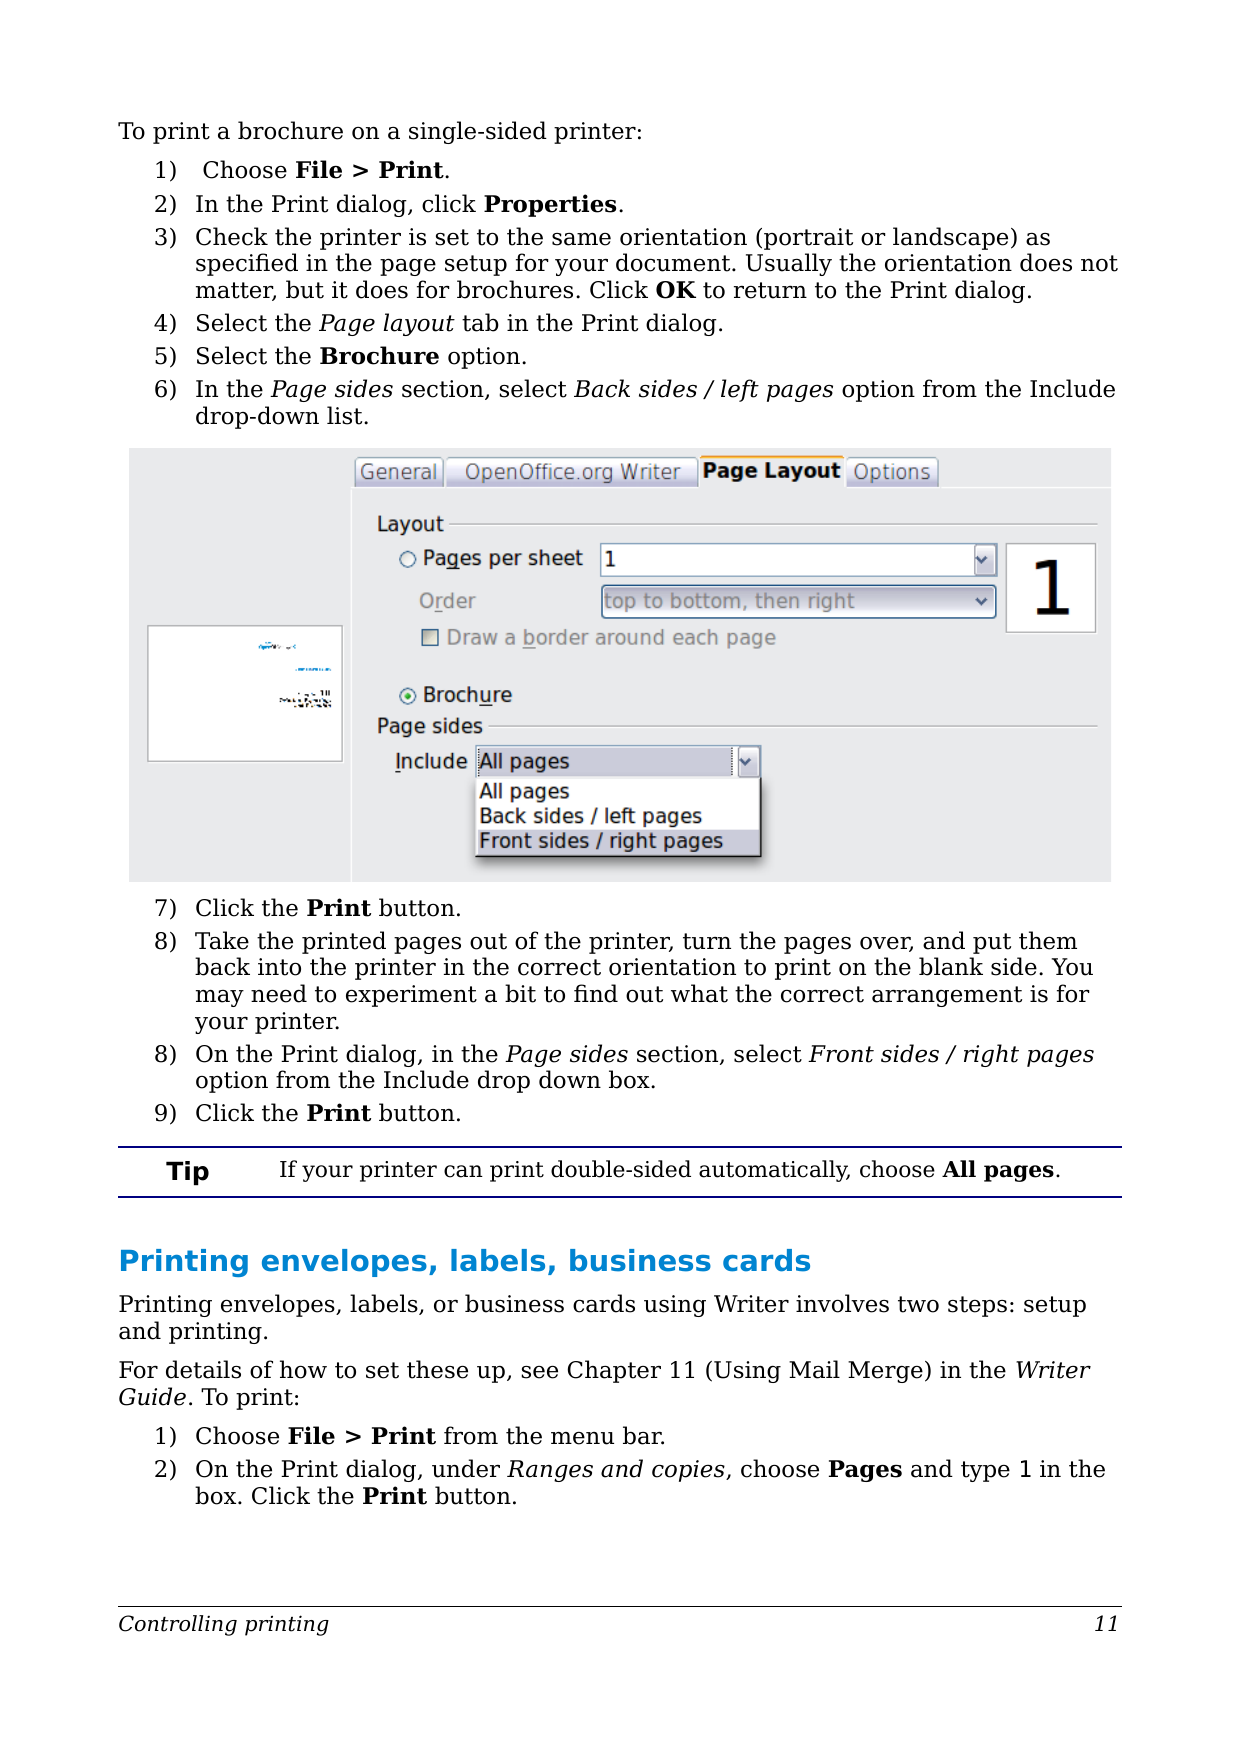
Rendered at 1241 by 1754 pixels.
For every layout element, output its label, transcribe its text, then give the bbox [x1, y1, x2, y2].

text Printing envelopes, labels, or business cards using Writer involves two steps: setup and printing. [118, 1291, 1122, 1344]
list Choose File > Print from the menu bar. [177, 1423, 1122, 1450]
list On the Print dialog, in the Page sides section, select Front sides / right pages option from the Include drop down box. [177, 1041, 1122, 1094]
list On the Print dialog, under Ranges and copies, choose Pages and type 1 in the box. Click the Print button. [177, 1456, 1122, 1510]
list Select the Page layout tab in the Print dialog. [177, 310, 1122, 337]
picture [129, 448, 1112, 882]
text For details of how to set these up, see Chapter 11 (Using Mail Merge) in the Writer Guide. To print: [118, 1357, 1122, 1410]
list Select the Brochure option. [177, 343, 1122, 370]
subtitle Printing envelopes, labels, business cards [118, 1245, 1122, 1279]
list Check the printer is set to the same orientation (portrait or landscape) as specified in the page setup for your document. Usually the orientation does not matter, but it does for brochures. Click OK to return to the Print dialog. [177, 224, 1122, 304]
list Click the Print button. [177, 1100, 1122, 1127]
list In the Print dialog, click Properties. [177, 191, 1122, 217]
text To print a brochure on a single-sided printer: [118, 118, 1122, 145]
list Take the printed pages out of the printer, turn the pages over, and put them back into the printer in the correct orientation to print on the blank side. You may need to experiment a bit to find out what the correct arrangement is for your printer. [177, 928, 1122, 1034]
table_header If your printer can print double-sided automatically, choose All pages. [258, 1148, 1122, 1196]
list Click the Print button. [177, 894, 1122, 922]
list Choose File > Print. [177, 157, 1122, 184]
list In the Page sides section, select Back sides / left pages option from the Include drop-down list. [177, 376, 1122, 430]
table_header Tip [118, 1148, 257, 1196]
